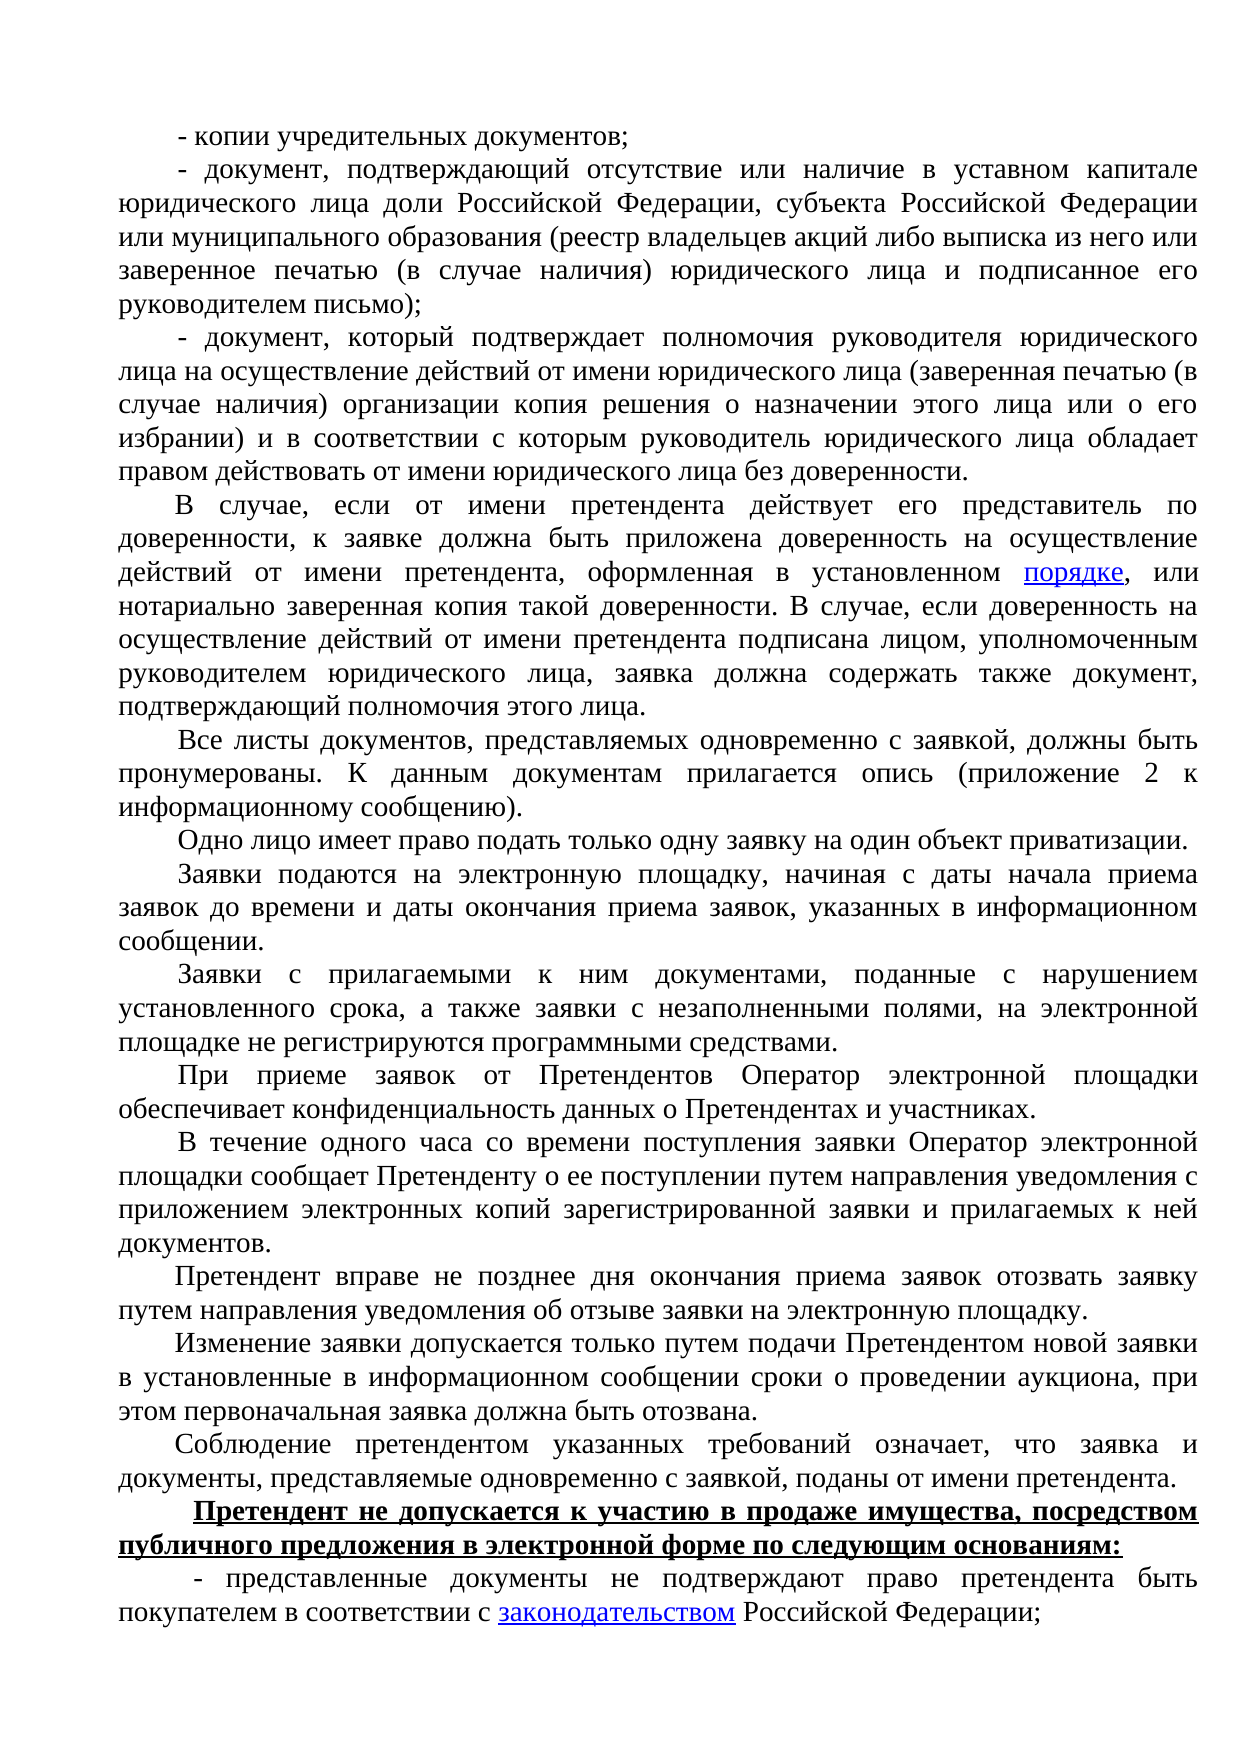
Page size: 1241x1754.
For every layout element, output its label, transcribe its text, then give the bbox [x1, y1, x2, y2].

text - представленные документы не подтверждают право претендента быть покупателем в соответствии с законодательством Российской Федерации; [118, 1560, 1199, 1627]
text Претендент не допускается к участию в продаже имущества, посредством публичного предложения в электронной форме по следующим основаниям: [118, 1493, 1199, 1560]
text В случае, если от имени претендента действует его представитель по доверенности, к заявке должна быть приложена доверенность на осуществление действий от имени претендента, оформленная в установленном порядке, или нотариально заверенная копия такой доверенности. В случае, если доверенность на осуществление действий от имени претендента подписана лицом, уполномоченным руководителем юридического лица, заявка должна содержать также документ, подтверждающий полномочия этого лица. [118, 487, 1199, 722]
text В течение одного часа со времени поступления заявки Оператор электронной площадки сообщает Претенденту о ее поступлении путем направления уведомления с приложением электронных копий зарегистрированной заявки и прилагаемых к ней документов. [118, 1124, 1199, 1258]
text Претендент вправе не позднее дня окончания приема заявок отозвать заявку путем направления уведомления об отзыве заявки на электронную площадку. [118, 1258, 1199, 1326]
text Заявки подаются на электронную площадку, начиная с даты начала приема заявок до времени и даты окончания приема заявок, указанных в информационном сообщении. [118, 856, 1199, 957]
text Заявки с прилагаемыми к ним документами, поданные с нарушением установленного срока, а также заявки с незаполненными полями, на электронной площадке не регистрируются программными средствами. [118, 957, 1199, 1057]
text Одно лицо имеет право подать только одну заявку на один объект приватизации. [118, 822, 1199, 856]
text - копии учредительных документов; [118, 118, 1199, 152]
text Изменение заявки допускается только путем подачи Претендентом новой заявки в установленные в информационном сообщении сроки о проведении аукциона, при этом первоначальная заявка должна быть отозвана. [118, 1326, 1199, 1426]
text - документ, который подтверждает полномочия руководителя юридического лица на осуществление действий от имени юридического лица (заверенная печатью (в случае наличия) организации копия решения о назначении этого лица или о его избрании) и в соответствии с которым руководитель юридического лица обладает правом действовать от имени юридического лица без доверенности. [118, 319, 1199, 487]
text При приеме заявок от Претендентов Оператор электронной площадки обеспечивает конфиденциальность данных о Претендентах и участниках. [118, 1057, 1199, 1124]
text Все листы документов, представляемых одновременно с заявкой, должны быть пронумерованы. К данным документам прилагается опись (приложение 2 к информационному сообщению). [118, 722, 1199, 822]
text - документ, подтверждающий отсутствие или наличие в уставном капитале юридического лица доли Российской Федерации, субъекта Российской Федерации или муниципального образования (реестр владельцев акций либо выписка из него или заверенное печатью (в случае наличия) юридического лица и подписанное его руководителем письмо); [118, 152, 1199, 319]
text Соблюдение претендентом указанных требований означает, что заявка и документы, представляемые одновременно с заявкой, поданы от имени претендента. [118, 1426, 1199, 1493]
